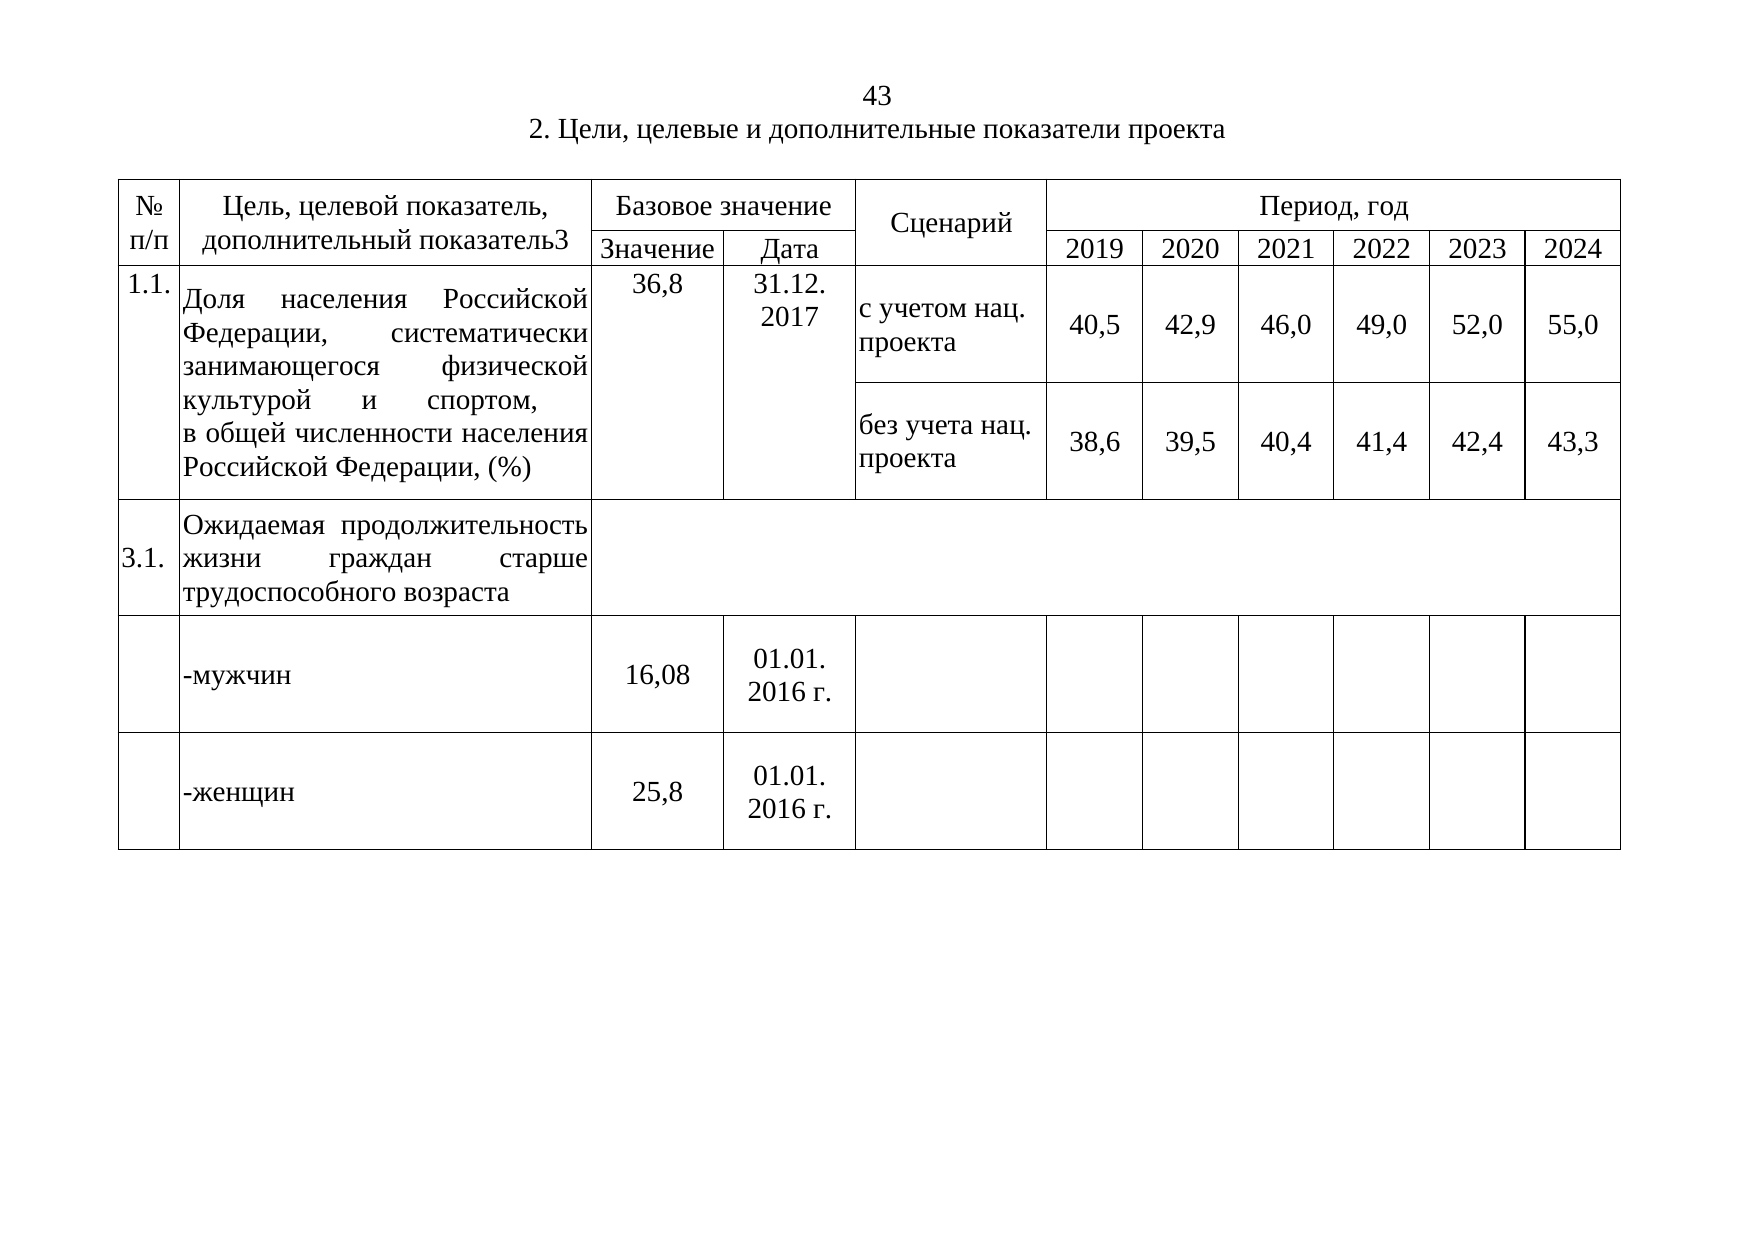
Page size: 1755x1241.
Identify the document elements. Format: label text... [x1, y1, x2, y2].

table_cell 55,0 [1526, 266, 1620, 382]
table_cell [1526, 733, 1620, 849]
table_cell 41,4 [1334, 383, 1429, 498]
table_cell 2024 [1526, 231, 1620, 265]
table_cell 40,5 [1047, 266, 1142, 382]
table_cell [1430, 733, 1524, 849]
table_cell 2019 [1047, 231, 1142, 265]
table_cell 2022 [1334, 231, 1429, 265]
table_cell [592, 500, 1620, 615]
table_cell [1430, 616, 1524, 732]
table_cell [1334, 733, 1429, 849]
table_cell [1143, 733, 1238, 849]
table_header Базовое значение [592, 180, 855, 230]
table_cell -мужчин [180, 616, 591, 732]
table_cell [119, 616, 179, 732]
table_cell [1526, 616, 1620, 732]
table_cell [1047, 616, 1142, 732]
table_header Период, год [1047, 180, 1620, 230]
table_cell 31.12. 2017 [724, 266, 855, 498]
table_cell 40,4 [1239, 383, 1333, 498]
table_cell [856, 733, 1046, 849]
table_cell Дата [724, 231, 855, 265]
table_cell без учета нац. проекта [856, 383, 1046, 498]
table_cell 38,6 [1047, 383, 1142, 498]
table_cell 46,0 [1239, 266, 1333, 382]
table_cell Значение [592, 231, 723, 265]
table_cell 3.1. [119, 500, 179, 615]
table_cell 1.1. [119, 266, 179, 498]
table_cell [119, 733, 179, 849]
table_cell 01.01. 2016 г. [724, 616, 855, 732]
table_cell 52,0 [1430, 266, 1524, 382]
table_cell Доля населения Российской Федерации, систематически занимающегося физической культурой и спортом, в общей численности населения Российской Федерации, (%) [180, 266, 591, 498]
table_cell 16,08 [592, 616, 723, 732]
table_cell 2021 [1239, 231, 1333, 265]
table_cell 01.01. 2016 г. [724, 733, 855, 849]
table_cell 25,8 [592, 733, 723, 849]
table_cell 42,4 [1430, 383, 1524, 498]
table_cell с учетом нац. проекта [856, 266, 1046, 382]
table_header № п/п [119, 180, 179, 265]
table_cell [1239, 616, 1333, 732]
table_header Цель, целевой показатель, дополнительный показатель3 [180, 180, 591, 265]
table_cell [1047, 733, 1142, 849]
table_cell [856, 616, 1046, 732]
table_cell [1239, 733, 1333, 849]
table_header Сценарий [856, 180, 1046, 265]
table_cell [1334, 616, 1429, 732]
table_cell 42,9 [1143, 266, 1238, 382]
table_cell 49,0 [1334, 266, 1429, 382]
table_cell 39,5 [1143, 383, 1238, 498]
text 2. Цели, целевые и дополнительные показатели проекта [118, 111, 1636, 145]
table_cell 43,3 [1526, 383, 1620, 498]
table_cell [1143, 616, 1238, 732]
table_cell 2020 [1143, 231, 1238, 265]
table_cell 36,8 [592, 266, 723, 498]
table_cell 2023 [1430, 231, 1524, 265]
table_cell -женщин [180, 733, 591, 849]
table_cell Ожидаемая продолжительность жизни граждан старше трудоспособного возраста [180, 500, 591, 615]
